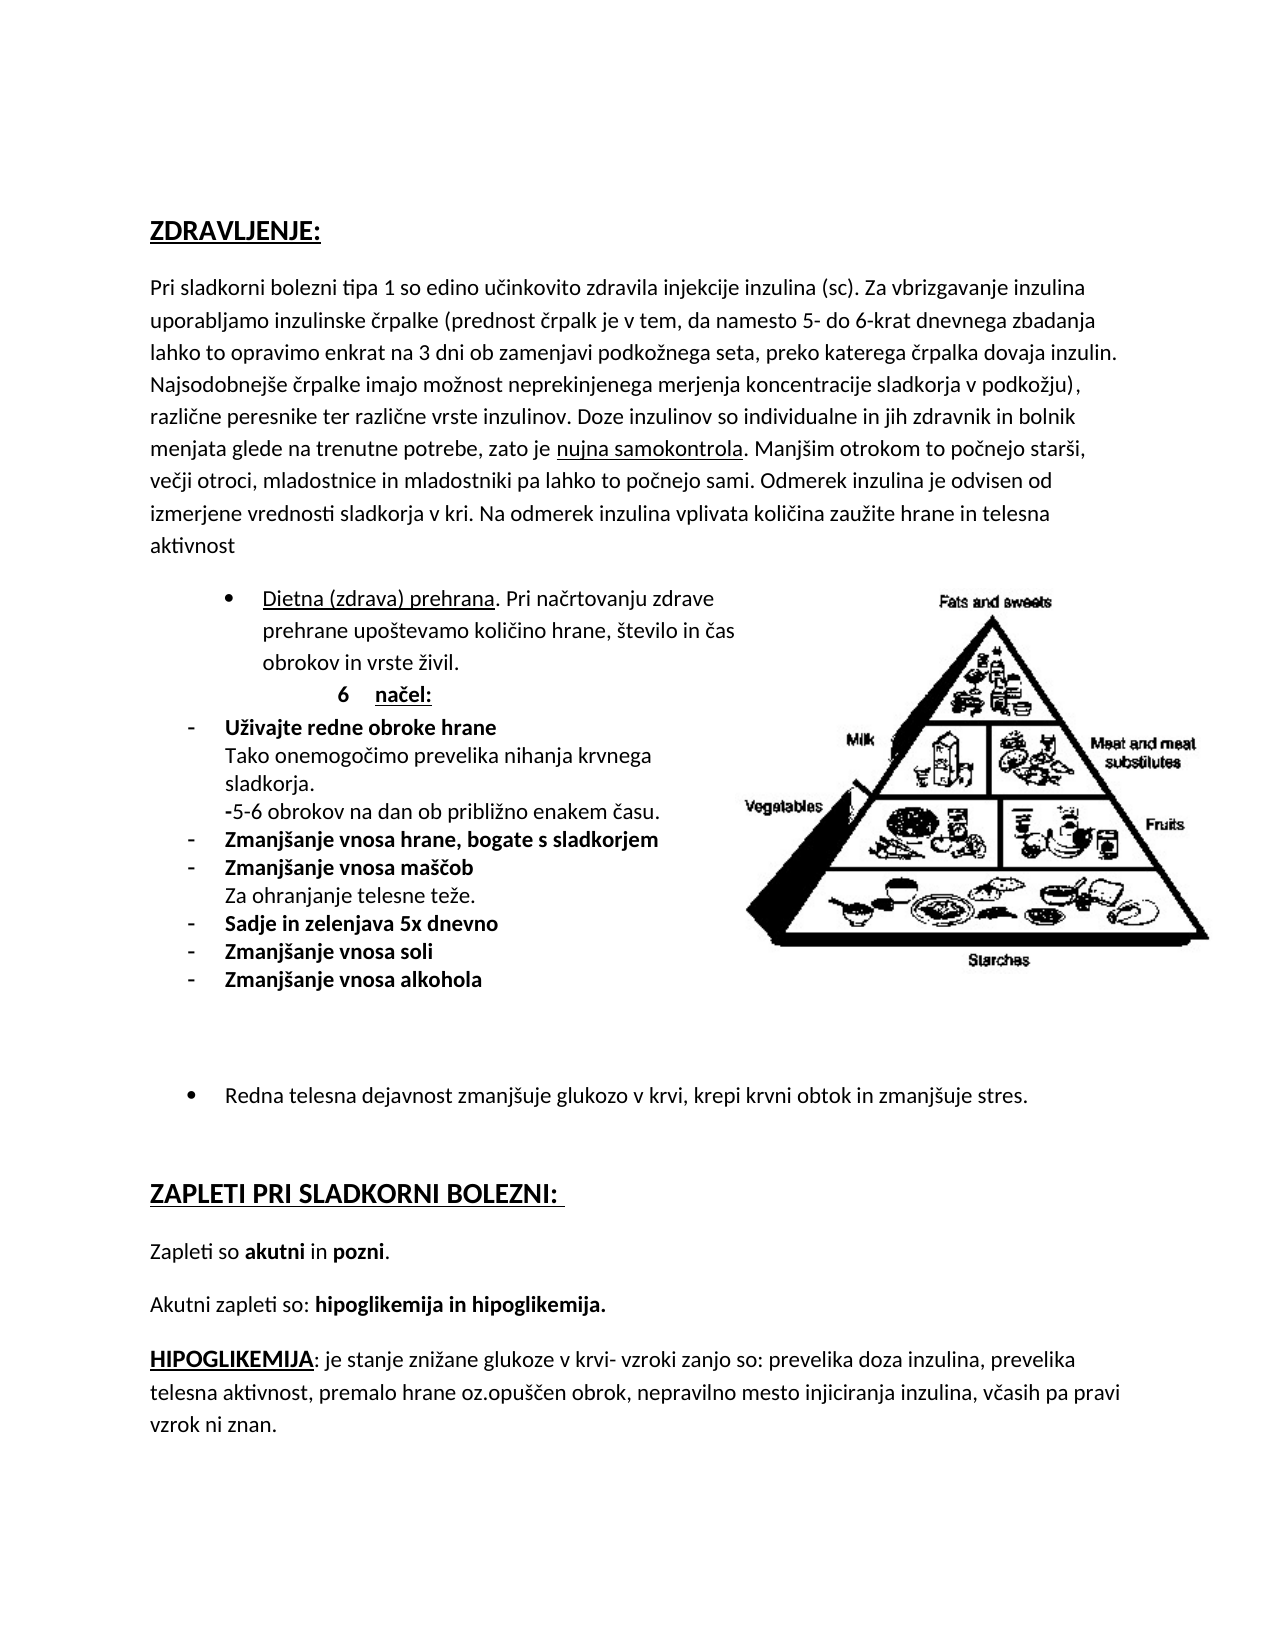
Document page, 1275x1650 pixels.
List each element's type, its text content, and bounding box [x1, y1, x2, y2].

list Redna telesna dejavnost zmanjšuje glukozo v krvi, krepi krvni obtok in zmanjšuje stres. [187, 1081, 1125, 1109]
list Dietna (zdrava) prehrana. Pri načrtovanju zdrave prehrane upoštevamo količino hrane, število in čas obrokov in vrste živil. [225, 584, 1125, 676]
text Akutni zapleti so: hipoglikemija in hipoglikemija. [150, 1290, 1125, 1318]
picture [735, 588, 1222, 974]
text Zapleti so akutni in pozni. [150, 1237, 1125, 1265]
list Sadje in zelenjava 5x dnevno [187, 909, 735, 937]
list načel: [337, 681, 735, 709]
list Zmanjšanje vnosa hrane, bogate s sladkorjem [187, 825, 735, 853]
list Zmanjšanje vnosa soli [187, 937, 735, 965]
list Uživajte redne obroke hrane Tako onemogočimo prevelika nihanja krvnega sladkorja. [187, 713, 735, 797]
list -5-6 obrokov na dan ob približno enakem času. [225, 797, 735, 825]
list Zmanjšanje vnosa maščob Za ohranjanje telesne teže. [187, 853, 735, 909]
text HIPOGLIKEMIJA: je stanje znižane glukoze v krvi- vzroki zanjo so: prevelika doza inzulina, prevelika telesna aktivnost, premalo hrane oz.opuščen obrok, nepravilno mesto injiciranja inzulina, včasih pa pravi vzrok ni znan. [150, 1343, 1125, 1438]
text ZDRAVLJENJE: [150, 212, 1125, 247]
text Pri sladkorni bolezni tipa 1 so edino učinkovito zdravila injekcije inzulina (sc). Za vbrizgavanje inzulina uporabljamo inzulinske črpalke (prednost črpalk je v tem, da namesto 5- do 6-krat dnevnega zbadanja lahko to opravimo enkrat na 3 dni ob zamenjavi podkožnega seta, preko katerega črpalka dovaja inzulin. Najsodobnejše črpalke imajo možnost neprekinjenega merjenja koncentracije sladkorja v podkožju), različne peresnike ter različne vrste inzulinov. Doze inzulinov so individualne in jih zdravnik in bolnik menjata glede na trenutne potrebe, zato je nujna samokontrola. Manjšim otrokom to počnejo starši, večji otroci, mladostnice in mladostniki pa lahko to počnejo sami. Odmerek inzulina je odvisen od izmerjene vrednosti sladkorja v kri. Na odmerek inzulina vplivata količina zaužite hrane in telesna aktivnost [150, 273, 1125, 559]
list Zmanjšanje vnosa alkohola [187, 965, 1125, 993]
text ZAPLETI PRI SLADKORNI BOLEZNI: [150, 1175, 1125, 1211]
